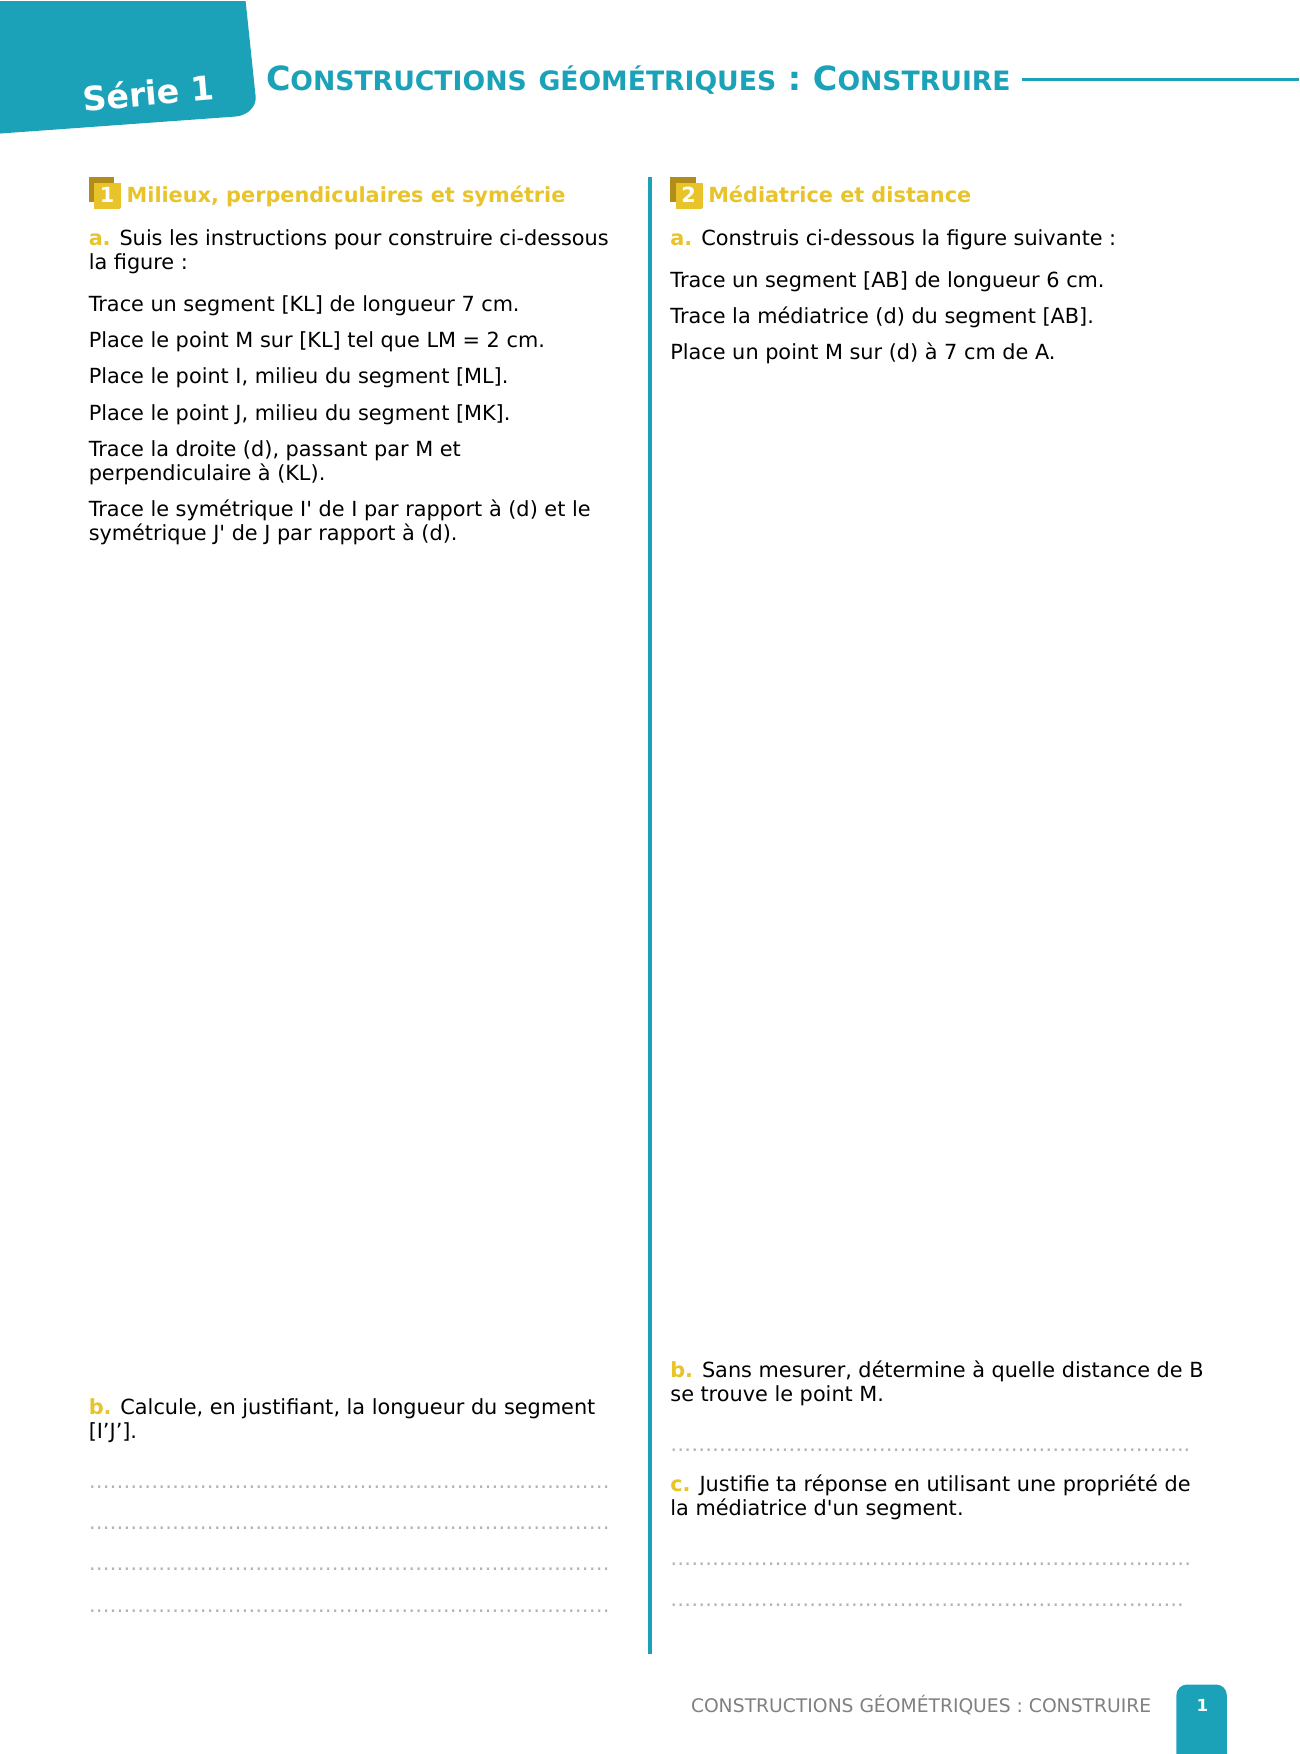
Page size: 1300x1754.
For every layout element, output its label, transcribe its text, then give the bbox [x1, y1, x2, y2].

list Construis ci-dessous la figure suivante : [670, 226, 1211, 250]
subtitle Milieux, perpendiculaires et symétrie [114, 177, 629, 208]
text ………………………………………………………………………………………………………………………………………………………………………………………………………………………………………………………………………… [88, 1455, 629, 1621]
subtitle Médiatrice et distance [696, 177, 1211, 208]
subtitle Trace un segment [AB] de longueur 6 cm. [670, 268, 1205, 292]
subtitle Place le point I, milieu du segment [ML]. [88, 364, 623, 389]
subtitle Place le point M sur [KL] tel que LM = 2 cm. [88, 328, 623, 353]
list Justifie ta réponse en utilisant une propriété de la médiatrice d'un segment. [670, 1472, 1211, 1520]
subtitle Place un point M sur (d) à 7 cm de A. [670, 340, 1205, 364]
subtitle Trace la médiatrice (d) du segment [AB]. [670, 304, 1205, 328]
text ………………………………………………………………………………………………………………………………….. [670, 1532, 1211, 1614]
list Calcule, en justifiant, la longueur du segment [I’J’]. [88, 1395, 629, 1443]
text ………………………………………………………………... [670, 1418, 1211, 1460]
subtitle Trace le symétrique I' de I par rapport à (d) et le symétrique J' de J par rapport à (d). [88, 497, 623, 546]
subtitle Trace la droite (d), passant par M et perpendiculaire à (KL). [88, 437, 623, 485]
subtitle Place le point J, milieu du segment [MK]. [88, 401, 623, 425]
subtitle Trace un segment [KL] de longueur 7 cm. [88, 292, 623, 316]
list Sans mesurer, détermine à quelle distance de B se trouve le point M. [670, 1358, 1211, 1407]
list Suis les instructions pour construire ci-dessous la figure : [88, 226, 629, 274]
